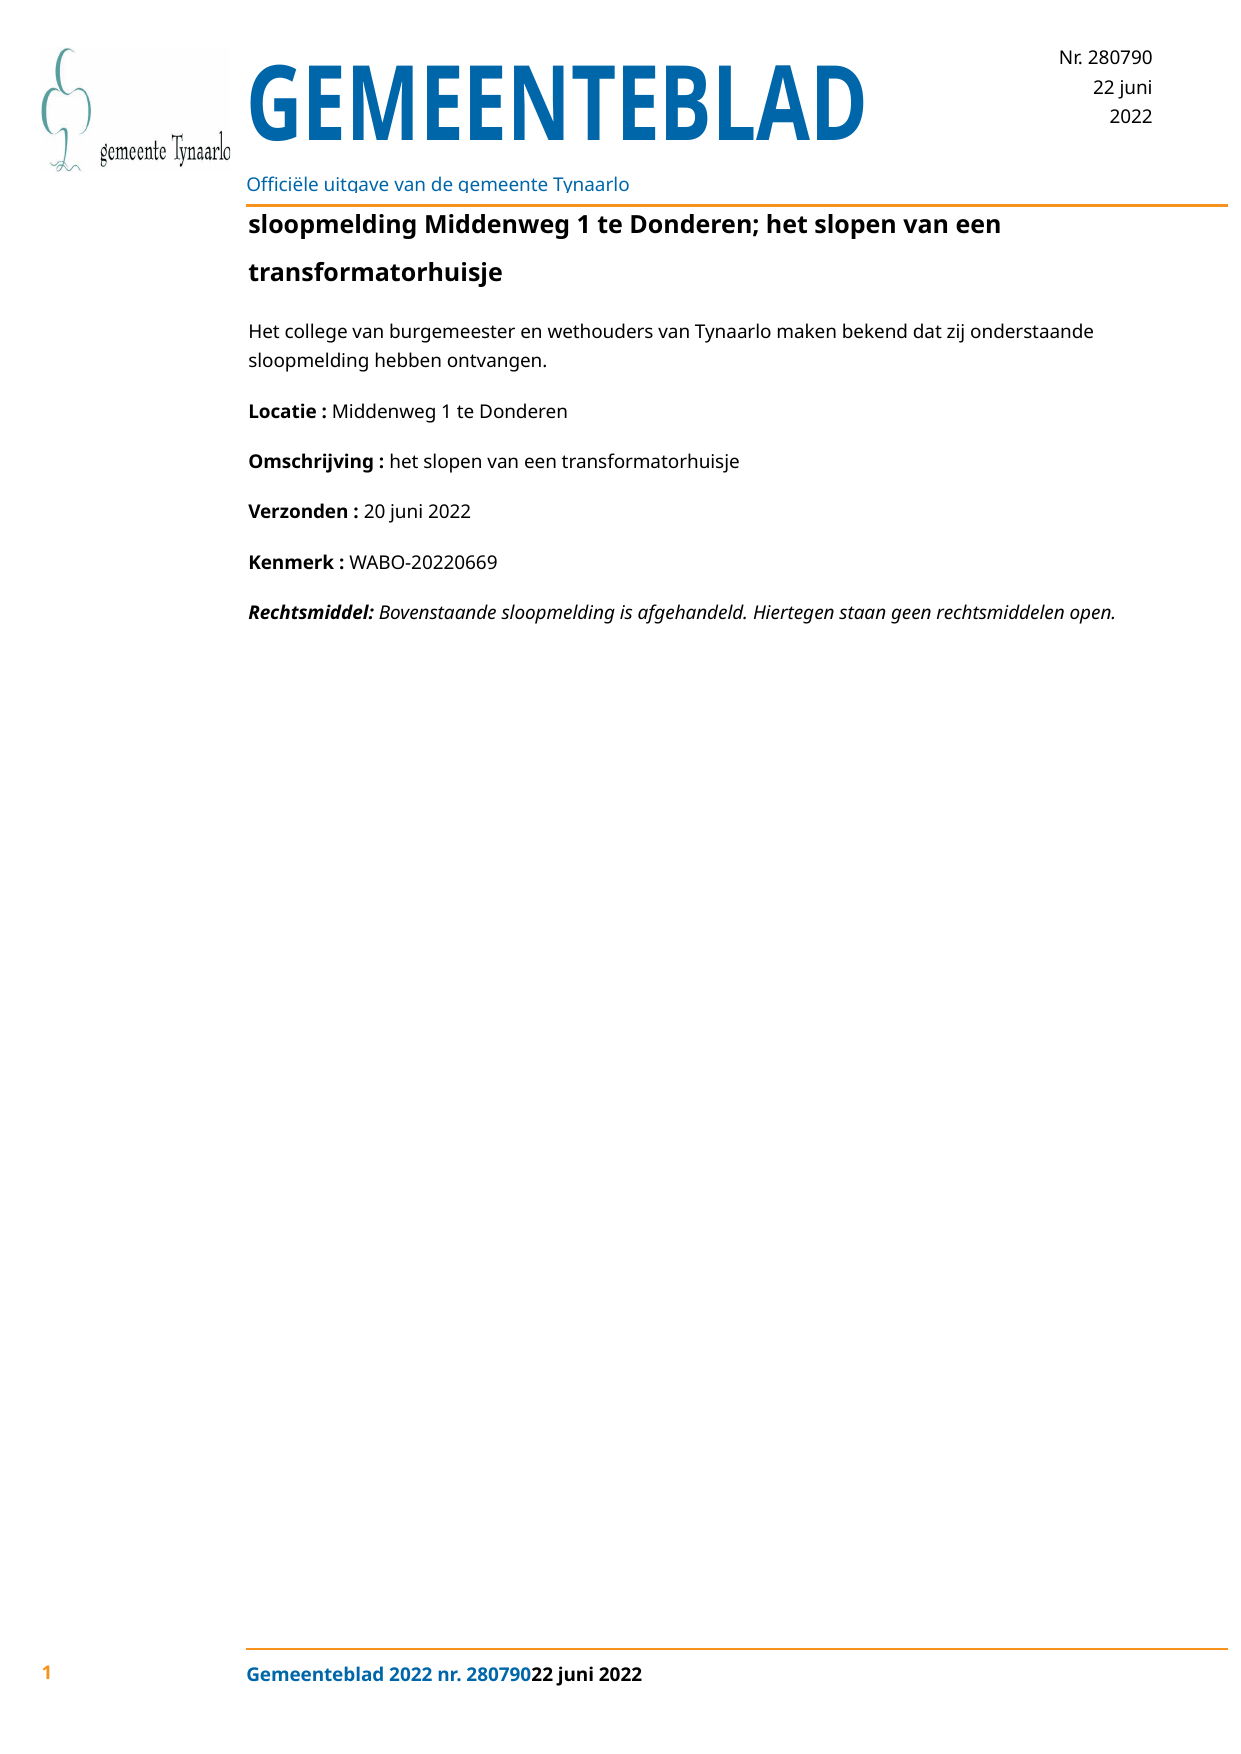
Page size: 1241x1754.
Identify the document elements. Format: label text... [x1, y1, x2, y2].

text Locatie : Middenweg 1 te Donderen [248, 398, 1152, 424]
text Kenmerk : WABO-20220669 [248, 549, 1152, 575]
text Verzonden : 20 juni 2022 [248, 499, 1152, 524]
text Omschrijving : het slopen van een transformatorhuisje [248, 448, 1152, 474]
picture [41, 47, 231, 172]
text Rechtsmiddel: Bovenstaande sloopmelding is afgehandeld. Hiertegen staan geen rechtsmiddelen open. [248, 599, 1152, 625]
text Het college van burgemeester en wethouders van Tynaarlo maken bekend dat zij onderstaande sloopmelding hebben ontvangen. [248, 318, 1152, 373]
text sloopmelding Middenweg 1 te Donderen; het slopen van een transformatorhuisje [248, 207, 1152, 288]
